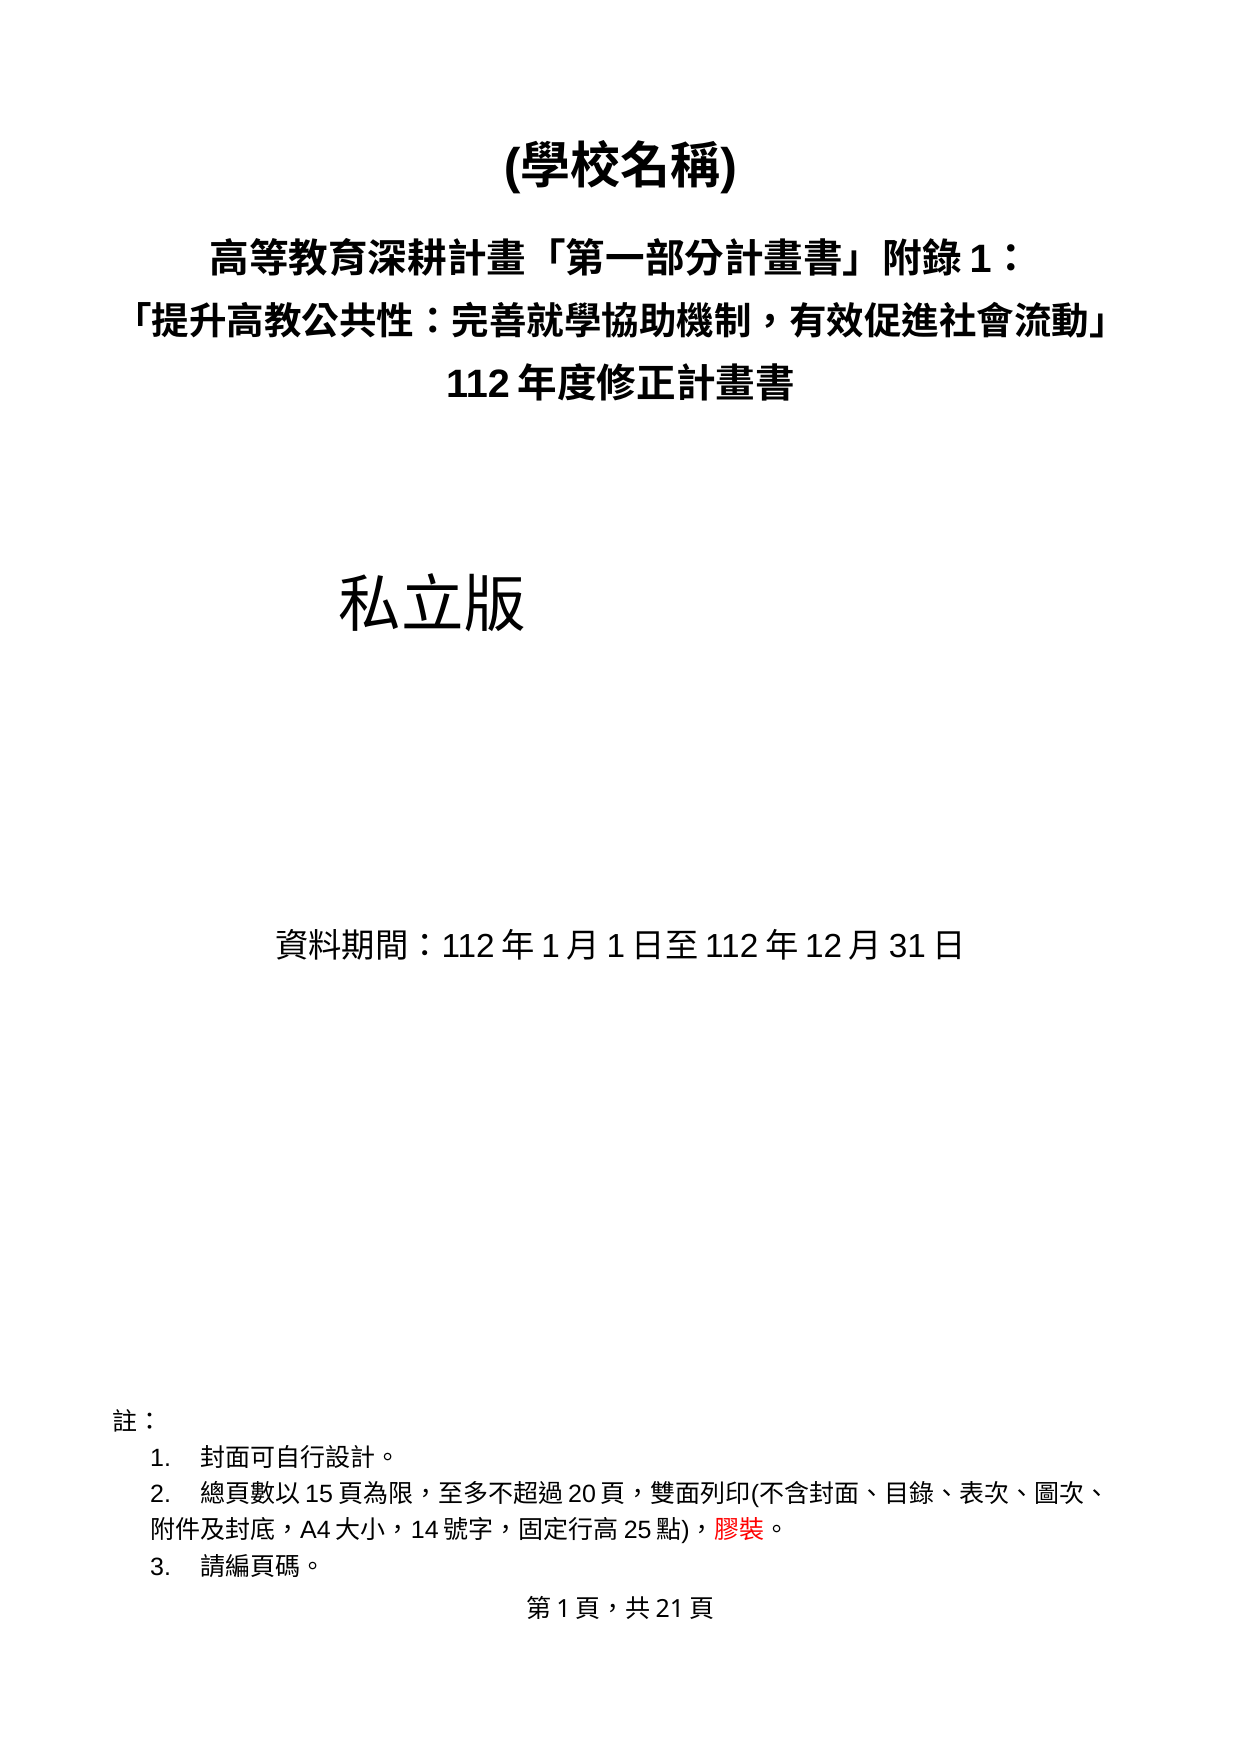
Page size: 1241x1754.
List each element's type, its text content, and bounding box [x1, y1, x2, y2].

list 總頁數以15頁為限，至多不超過20頁，雙面列印(不含封面、目錄、表次、圖次、附件及封底，A4大小，14號字，固定行高25點)，膠裝。 [150, 1474, 1128, 1546]
text 高等教育深耕計畫「第一部分計畫書」附錄1： [112, 214, 1128, 276]
text 註： [112, 1401, 1128, 1437]
text (學校名稱) [112, 89, 1128, 214]
text 私立版 [112, 526, 1128, 651]
text 資料期間：112年1月1日至112年12月31日 [112, 901, 1128, 964]
list 封面可自行設計。 [150, 1437, 1128, 1474]
text 「提升高教公共性：完善就學協助機制，有效促進社會流動」 [112, 276, 1128, 339]
list 請編頁碼。 [150, 1546, 1128, 1582]
text 112年度修正計畫書 [112, 339, 1128, 401]
